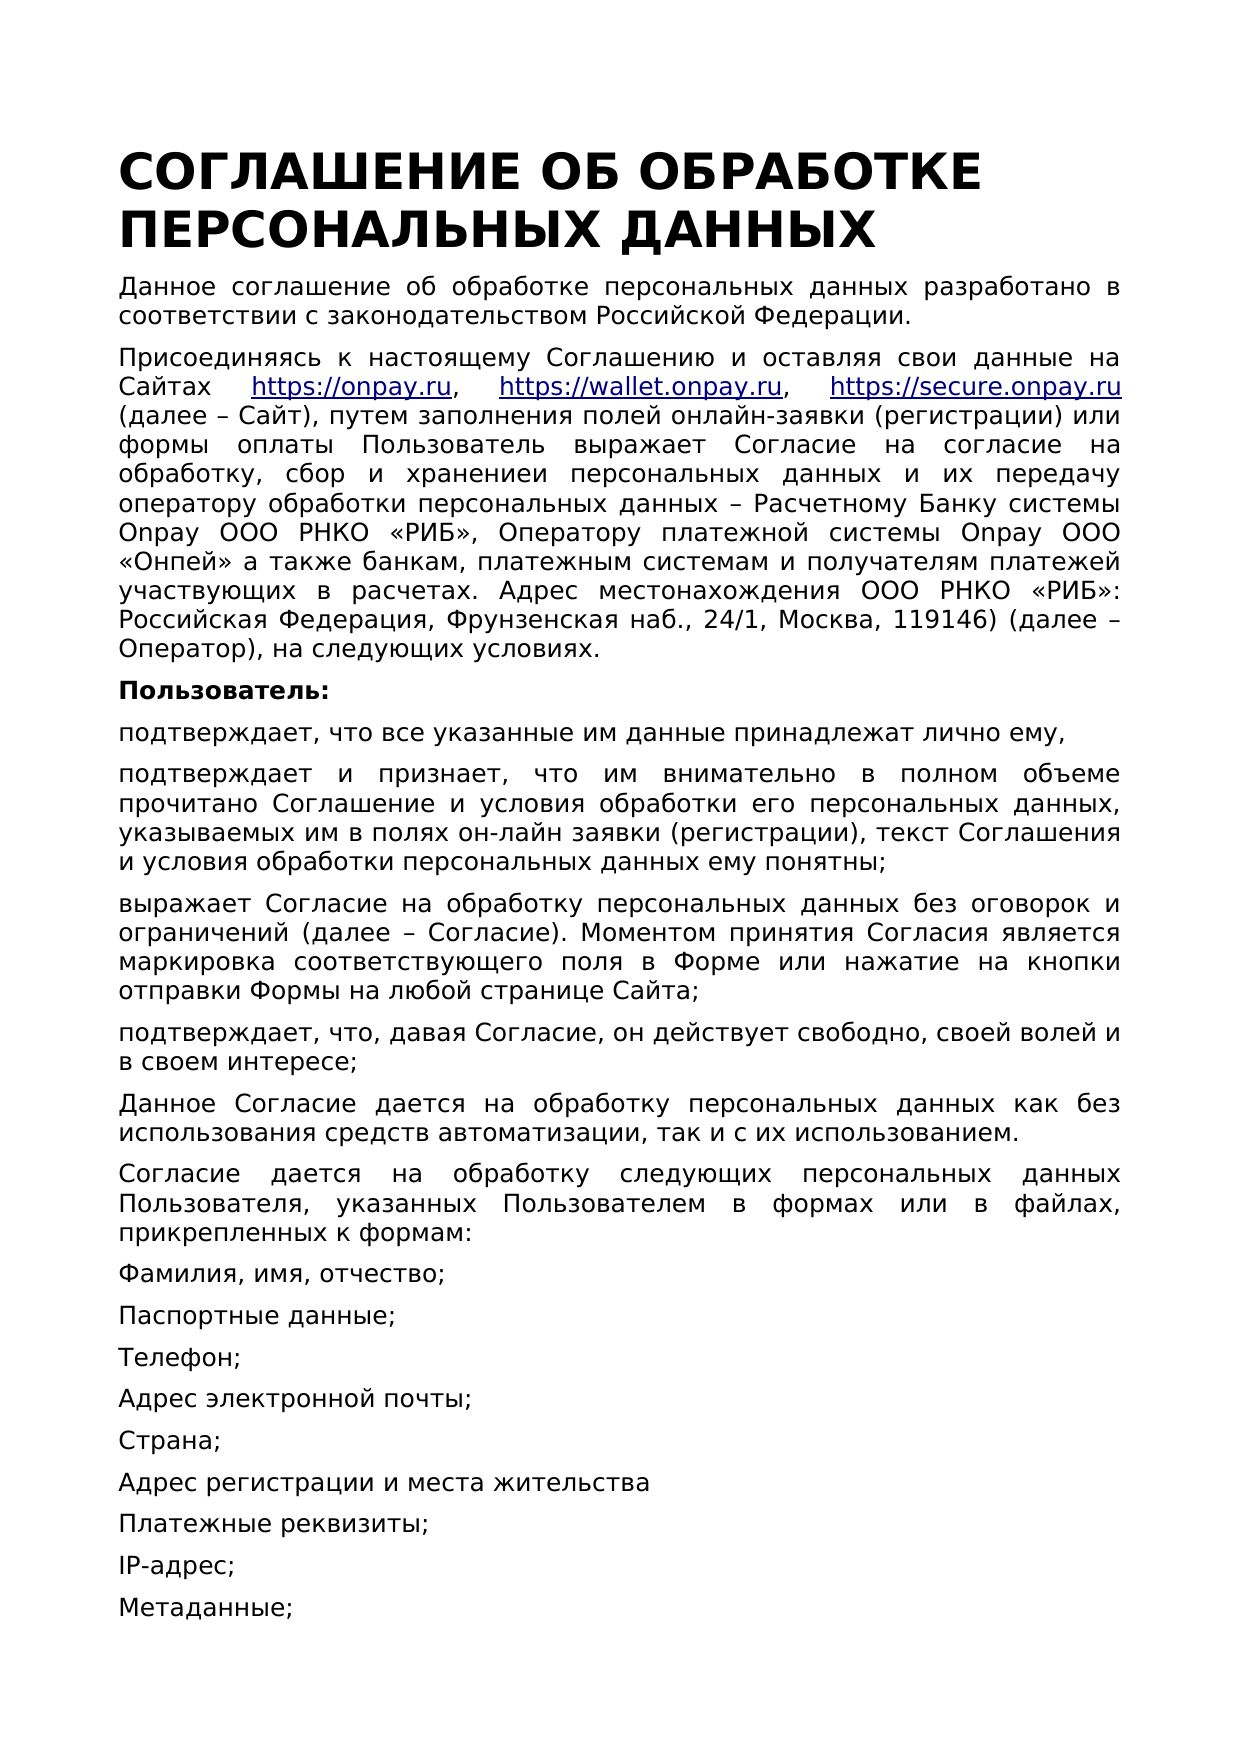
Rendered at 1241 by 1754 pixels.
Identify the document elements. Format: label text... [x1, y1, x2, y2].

text подтверждает, что, давая Согласие, он действует свободно, своей волей и в своем интересе; [118, 1018, 1122, 1076]
text IP-адрес; [118, 1551, 1122, 1580]
text Адрес регистрации и места жительства [118, 1468, 1122, 1497]
text Фамилия, имя, отчество; [118, 1259, 1122, 1289]
text подтверждает и признает, что им внимательно в полном объеме прочитано Соглашение и условия обработки его персональных данных, указываемых им в полях он-лайн заявки (регистрации), текст Соглашения и условия обработки персональных данных ему понятны; [118, 759, 1122, 876]
text подтверждает, что все указанные им данные принадлежат лично ему, [118, 718, 1122, 747]
text Данное Согласие дается на обработку персональных данных как без использования средств автоматизации, так и с их использованием. [118, 1089, 1122, 1147]
text Метаданные; [118, 1593, 1122, 1622]
text Страна; [118, 1426, 1122, 1455]
text Телефон; [118, 1343, 1122, 1372]
text выражает Согласие на обработку персональных данных без оговорок и ограничений (далее – Согласие). Моментом принятия Согласия является маркировка соответствующего поля в Форме или нажатие на кнопки отправки Формы на любой странице Сайта; [118, 889, 1122, 1005]
text Согласие дается на обработку следующих персональных данных Пользователя, указанных Пользователем в формах или в файлах, прикрепленных к формам: [118, 1159, 1122, 1247]
text Паспортные данные; [118, 1301, 1122, 1330]
text Пользователь: [118, 676, 1122, 705]
text Платежные реквизиты; [118, 1509, 1122, 1539]
text Данное соглашение об обработке персональных данных разработано в соответствии с законодательством Российской Федерации. [118, 272, 1122, 330]
text Присоединяясь к настоящему Соглашению и оставляя свои данные на Сайтах https://onpay.ru, https://wallet.onpay.ru, https://secure.onpay.ru (далее – Сайт), путем заполнения полей онлайн-заявки (регистрации) или формы оплаты Пользователь выражает Согласие на согласие на обработку, сбор и хранениеи персональных данных и их передачу оператору обработки персональных данных – Расчетному Банку системы Onpay ООО РНКО «РИБ», Оператору платежной системы Onpay ООО «Онпей» а также банкам, платежным системам и получателям платежей участвующих в расчетах. Адрес местонахождения ООО РНКО «РИБ»: Российская Федерация, Фрунзенская наб., 24/1, Москва, 119146) (далее – Оператор), на следующих условиях. [118, 343, 1122, 664]
text Адрес электронной почты; [118, 1384, 1122, 1414]
subtitle СОГЛАШЕНИЕ ОБ ОБРАБОТКЕ ПЕРСОНАЛЬНЫХ ДАННЫХ [118, 143, 1122, 259]
